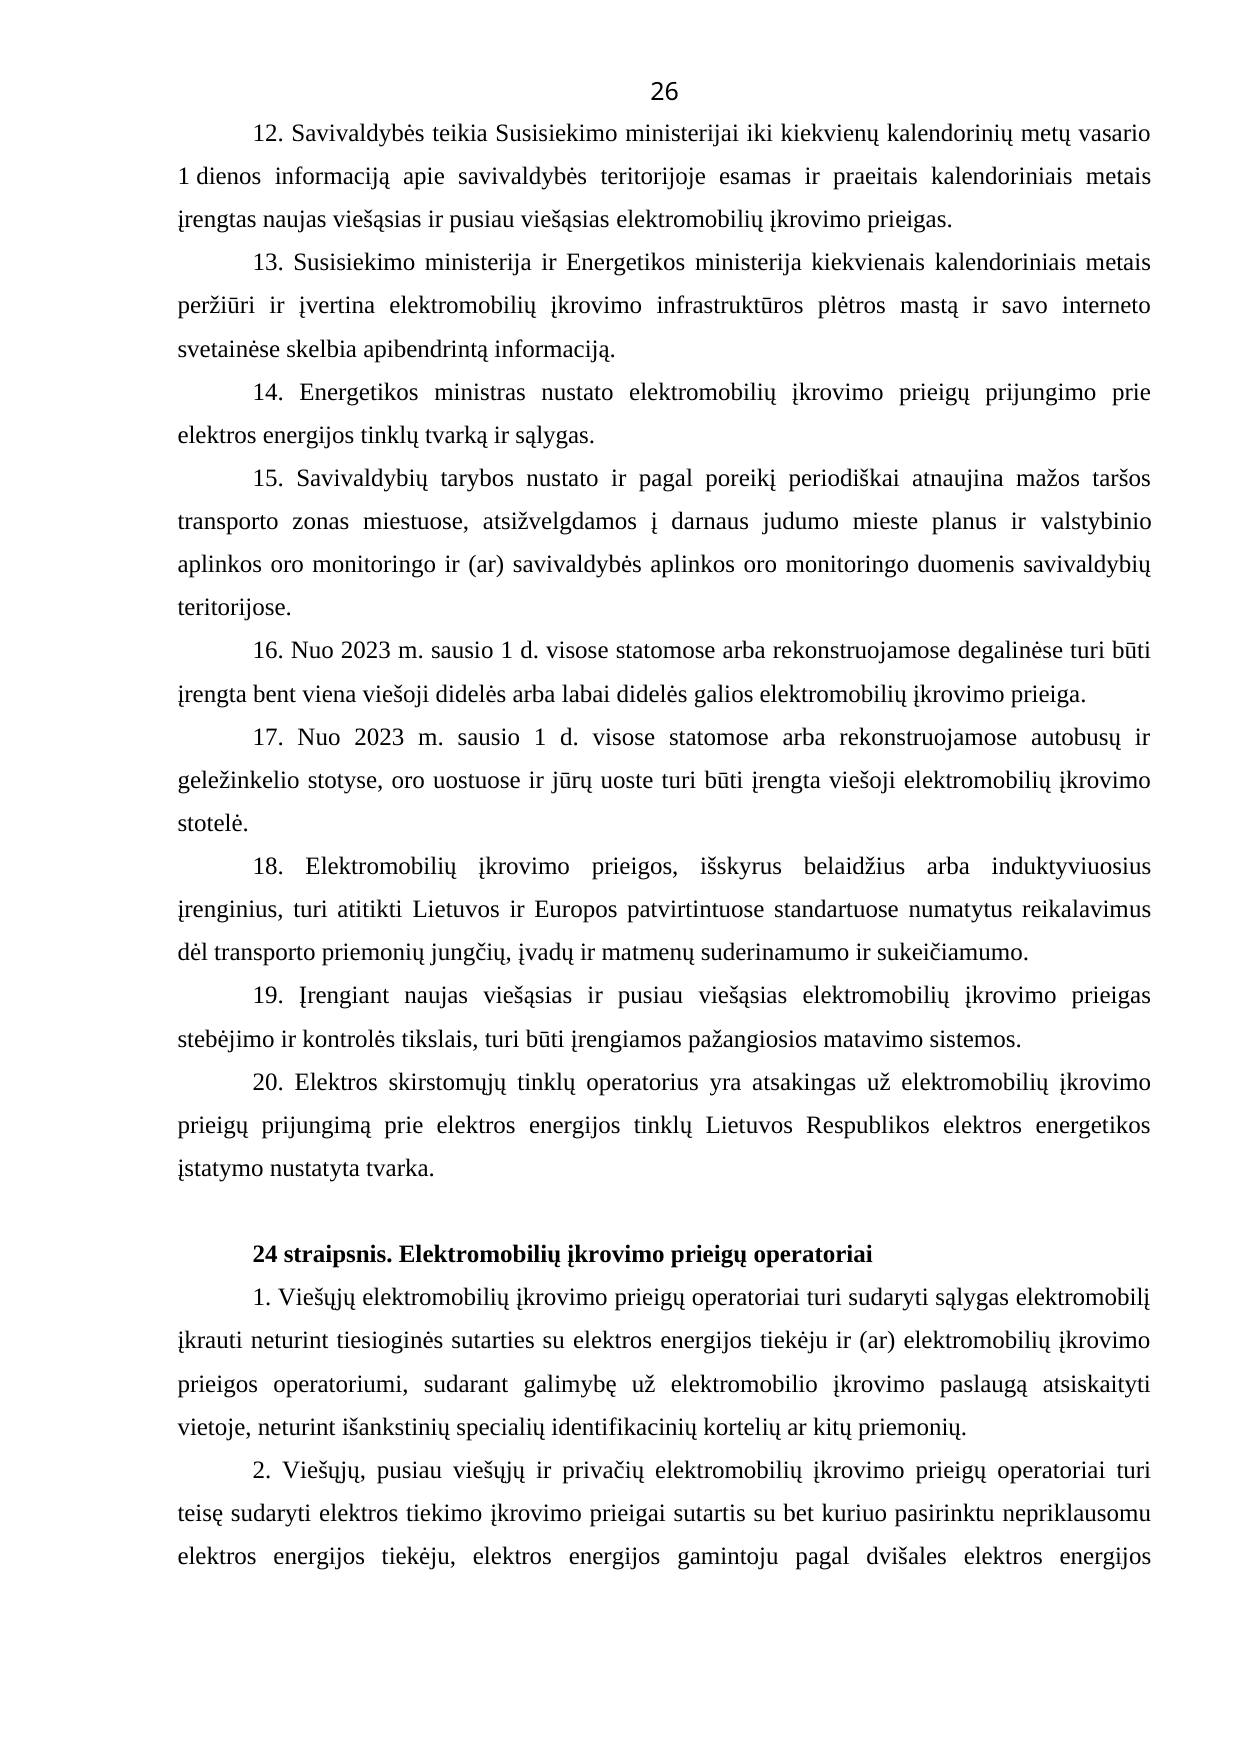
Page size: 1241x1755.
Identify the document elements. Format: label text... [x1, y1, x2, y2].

text 24 straipsnis. Elektromobilių įkrovimo prieigų operatoriai [177, 1239, 1152, 1268]
text 20. Elektros skirstomųjų tinklų operatorius yra atsakingas už elektromobilių įkrovimo prieigų prijungimą prie elektros energijos tinklų Lietuvos Respublikos elektros energetikos įstatymo nustatyta tvarka. [177, 1067, 1152, 1182]
text 19. Įrengiant naujas viešąsias ir pusiau viešąsias elektromobilių įkrovimo prieigas stebėjimo ir kontrolės tikslais, turi būti įrengiamos pažangiosios matavimo sistemos. [177, 981, 1152, 1052]
text 2. Viešųjų, pusiau viešųjų ir privačių elektromobilių įkrovimo prieigų operatoriai turi teisę sudaryti elektros tiekimo įkrovimo prieigai sutartis su bet kuriuo pasirinktu nepriklausomu elektros energijos tiekėju, elektros energijos gamintoju pagal dvišales elektros energijos [177, 1455, 1152, 1570]
text 18. Elektromobilių įkrovimo prieigos, išskyrus belaidžius arba induktyviuosius įrenginius, turi atitikti Lietuvos ir Europos patvirtintuose standartuose numatytus reikalavimus dėl transporto priemonių jungčių, įvadų ir matmenų suderinamumo ir sukeičiamumo. [177, 851, 1152, 966]
text 13. Susisiekimo ministerija ir Energetikos ministerija kiekvienais kalendoriniais metais peržiūri ir įvertina elektromobilių įkrovimo infrastruktūros plėtros mastą ir savo interneto svetainėse skelbia apibendrintą informaciją. [177, 247, 1152, 362]
text 12. Savivaldybės teikia Susisiekimo ministerijai iki kiekvienų kalendorinių metų vasario 1 dienos informaciją apie savivaldybės teritorijoje esamas ir praeitais kalendoriniais metais įrengtas naujas viešąsias ir pusiau viešąsias elektromobilių įkrovimo prieigas. [177, 118, 1152, 233]
text 17. Nuo 2023 m. sausio 1 d. visose statomose arba rekonstruojamose autobusų ir geležinkelio stotyse, oro uostuose ir jūrų uoste turi būti įrengta viešoji elektromobilių įkrovimo stotelė. [177, 722, 1152, 837]
text 14. Energetikos ministras nustato elektromobilių įkrovimo prieigų prijungimo prie elektros energijos tinklų tvarką ir sąlygas. [177, 377, 1152, 449]
text 1. Viešųjų elektromobilių įkrovimo prieigų operatoriai turi sudaryti sąlygas elektromobilį įkrauti neturint tiesioginės sutarties su elektros energijos tiekėju ir (ar) elektromobilių įkrovimo prieigos operatoriumi, sudarant galimybę už elektromobilio įkrovimo paslaugą atsiskaityti vietoje, neturint išankstinių specialių identifikacinių kortelių ar kitų priemonių. [177, 1282, 1152, 1441]
text 16. Nuo 2023 m. sausio 1 d. visose statomose arba rekonstruojamose degalinėse turi būti įrengta bent viena viešoji didelės arba labai didelės galios elektromobilių įkrovimo prieiga. [177, 636, 1152, 707]
text 15. Savivaldybių tarybos nustato ir pagal poreikį periodiškai atnaujina mažos taršos transporto zonas miestuose, atsižvelgdamos į darnaus judumo mieste planus ir valstybinio aplinkos oro monitoringo ir (ar) savivaldybės aplinkos oro monitoringo duomenis savivaldybių teritorijose. [177, 463, 1152, 621]
